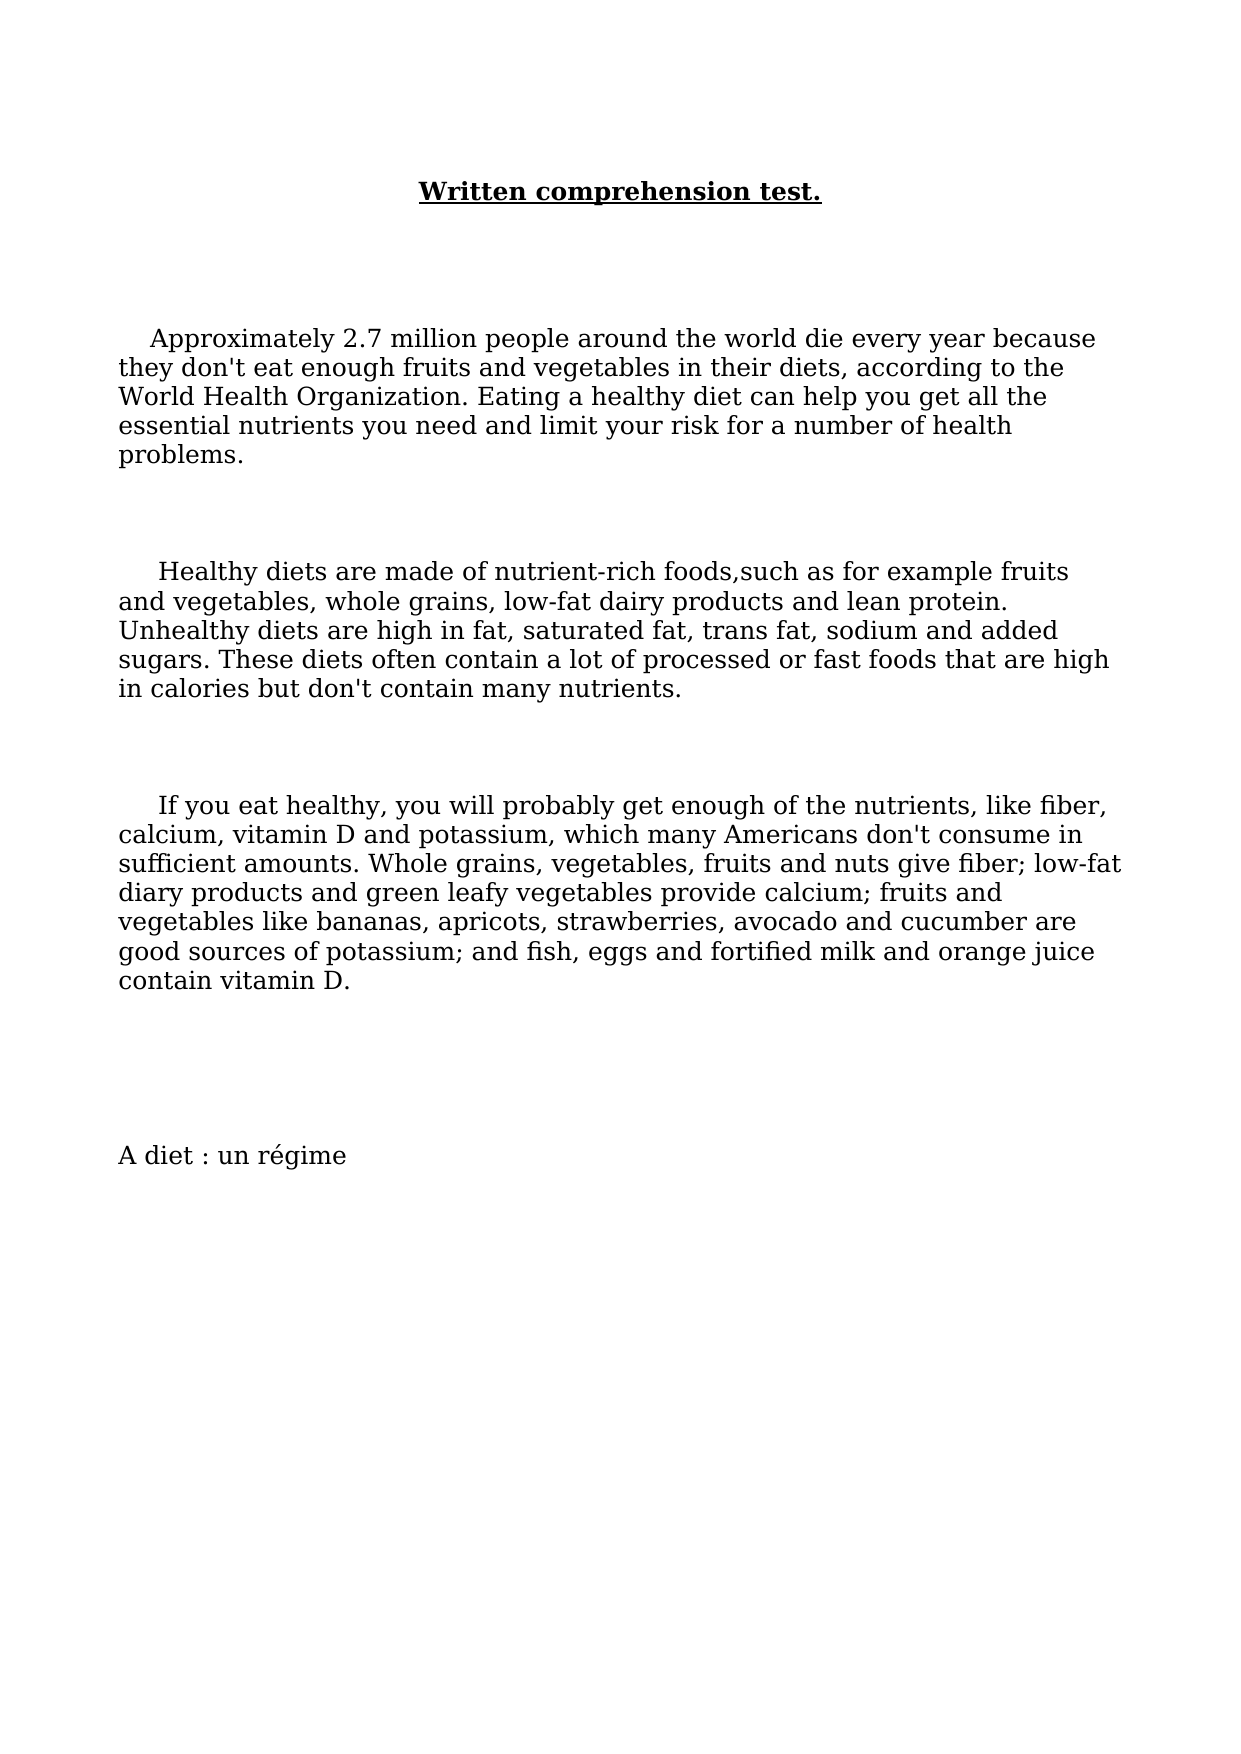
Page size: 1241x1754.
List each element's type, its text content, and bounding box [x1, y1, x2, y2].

text Healthy diets are made of nutrient-rich foods,such as for example fruits and vegetables, whole grains, low-fat dairy products and lean protein. Unhealthy diets are high in fat, saturated fat, trans fat, sodium and added sugars. These diets often contain a lot of processed or fast foods that are high in calories but don't contain many nutrients. [118, 557, 1122, 703]
text Written comprehension test. [118, 177, 1122, 206]
text Approximately 2.7 million people around the world die every year because they don't eat enough fruits and vegetables in their diets, according to the World Health Organization. Eating a healthy diet can help you get all the essential nutrients you need and limit your risk for a number of health problems. [118, 324, 1122, 469]
text A diet : un régime [118, 1141, 1122, 1170]
text If you eat healthy, you will probably get enough of the nutrients, like fiber, calcium, vitamin D and potassium, which many Americans don't consume in sufficient amounts. Whole grains, vegetables, fruits and nuts give fiber; low-fat diary products and green leafy vegetables provide calcium; fruits and vegetables like bananas, apricots, strawberries, avocado and cucumber are good sources of potassium; and fish, eggs and fortified milk and orange juice contain vitamin D. [118, 791, 1122, 995]
